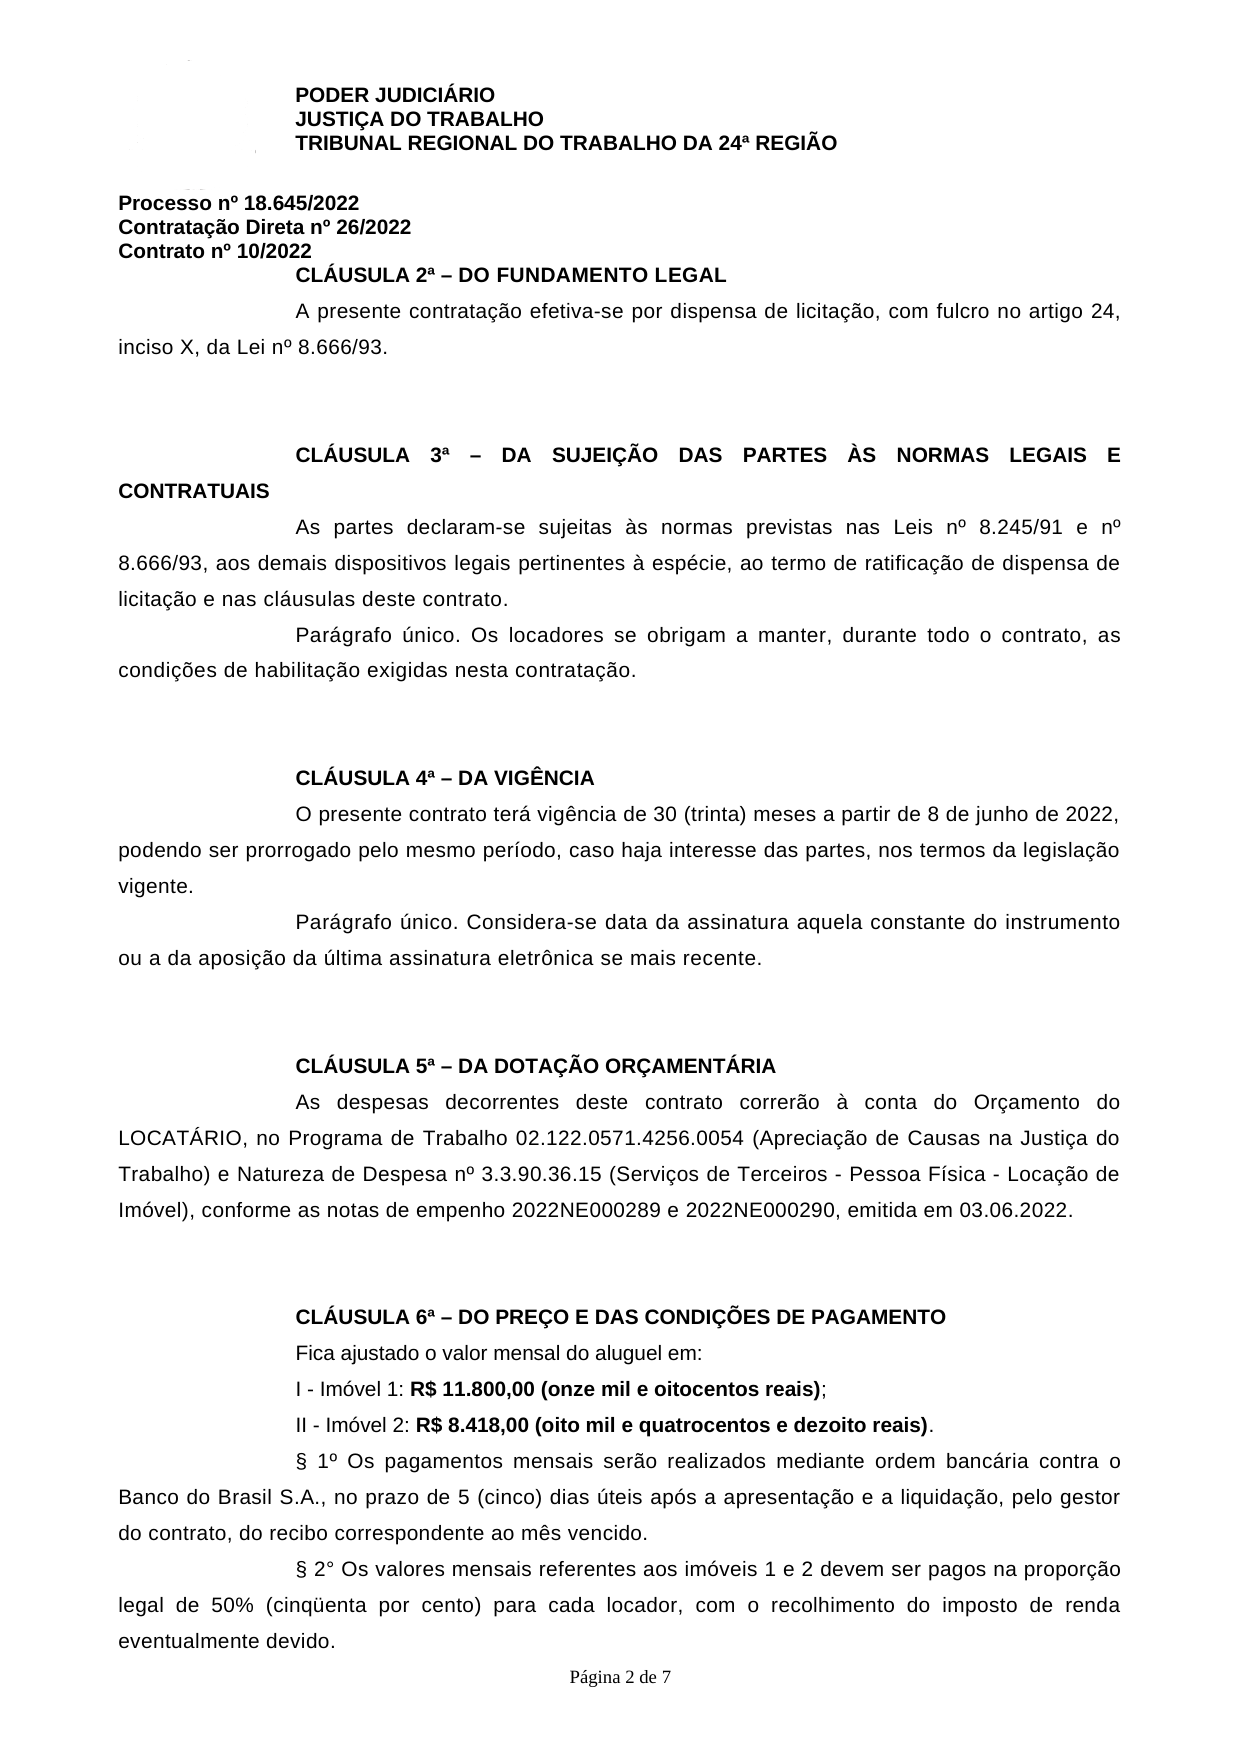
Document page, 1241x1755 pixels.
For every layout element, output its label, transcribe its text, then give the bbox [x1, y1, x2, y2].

text A presente contratação efetiva-se por dispensa de licitação, com fulcro no artigo 24, inciso X, da Lei nº 8.666/93. [118, 299, 1122, 359]
text CLÁUSULA 6ª – DO PREÇO E DAS CONDIÇÕES DE PAGAMENTO [118, 1305, 1122, 1329]
text Parágrafo único. Considera-se data da assinatura aquela constante do instrumento ou a da aposição da última assinatura eletrônica se mais recente. [118, 910, 1122, 970]
text II - Imóvel 2: R$ 8.418,00 (oito mil e quatrocentos e dezoito reais). [118, 1413, 1122, 1437]
text As partes declaram-se sujeitas às normas previstas nas Leis nº 8.245/91 e nº 8.666/93, aos demais dispositivos legais pertinentes à espécie, ao termo de ratificação de dispensa de licitação e nas cláusulas deste contrato. [118, 514, 1122, 610]
text § 1º Os pagamentos mensais serão realizados mediante ordem bancária contra o Banco do Brasil S.A., no prazo de 5 (cinco) dias úteis após a apresentação e a liquidação, pelo gestor do contrato, do recibo correspondente ao mês vencido. [118, 1449, 1122, 1545]
text CLÁUSULA 5ª – DA DOTAÇÃO ORÇAMENTÁRIA [118, 1054, 1122, 1078]
text I - Imóvel 1: R$ 11.800,00 (onze mil e oitocentos reais); [118, 1377, 1122, 1401]
text As despesas decorrentes deste contrato correrão à conta do Orçamento do LOCATÁRIO, no Programa de Trabalho 02.122.0571.4256.0054 (Apreciação de Causas na Justiça do Trabalho) e Natureza de Despesa nº 3.3.90.36.15 (Serviços de Terceiros - Pessoa Física - Locação de Imóvel), conforme as notas de empenho 2022NE000289 e 2022NE000290, emitida em 03.06.2022. [118, 1089, 1122, 1221]
text Parágrafo único. Os locadores se obrigam a manter, durante todo o contrato, as condições de habilitação exigidas nesta contratação. [118, 622, 1122, 682]
text CLÁUSULA 4ª – DA VIGÊNCIA [118, 766, 1122, 790]
text CLÁUSULA 2ª – DO FUNDAMENTO LEGAL [118, 263, 1122, 287]
text O presente contrato terá vigência de 30 (trinta) meses a partir de 8 de junho de 2022, podendo ser prorrogado pelo mesmo período, caso haja interesse das partes, nos termos da legislação vigente. [118, 802, 1122, 898]
text § 2° Os valores mensais referentes aos imóveis 1 e 2 devem ser pagos na proporção legal de 50% (cinqüenta por cento) para cada locador, com o recolhimento do imposto de renda eventualmente devido. [118, 1557, 1122, 1653]
text Fica ajustado o valor mensal do aluguel em: [118, 1341, 1122, 1365]
text CLÁUSULA 3ª – DA SUJEIÇÃO DAS PARTES ÀS NORMAS LEGAIS E CONTRATUAIS [118, 443, 1122, 503]
